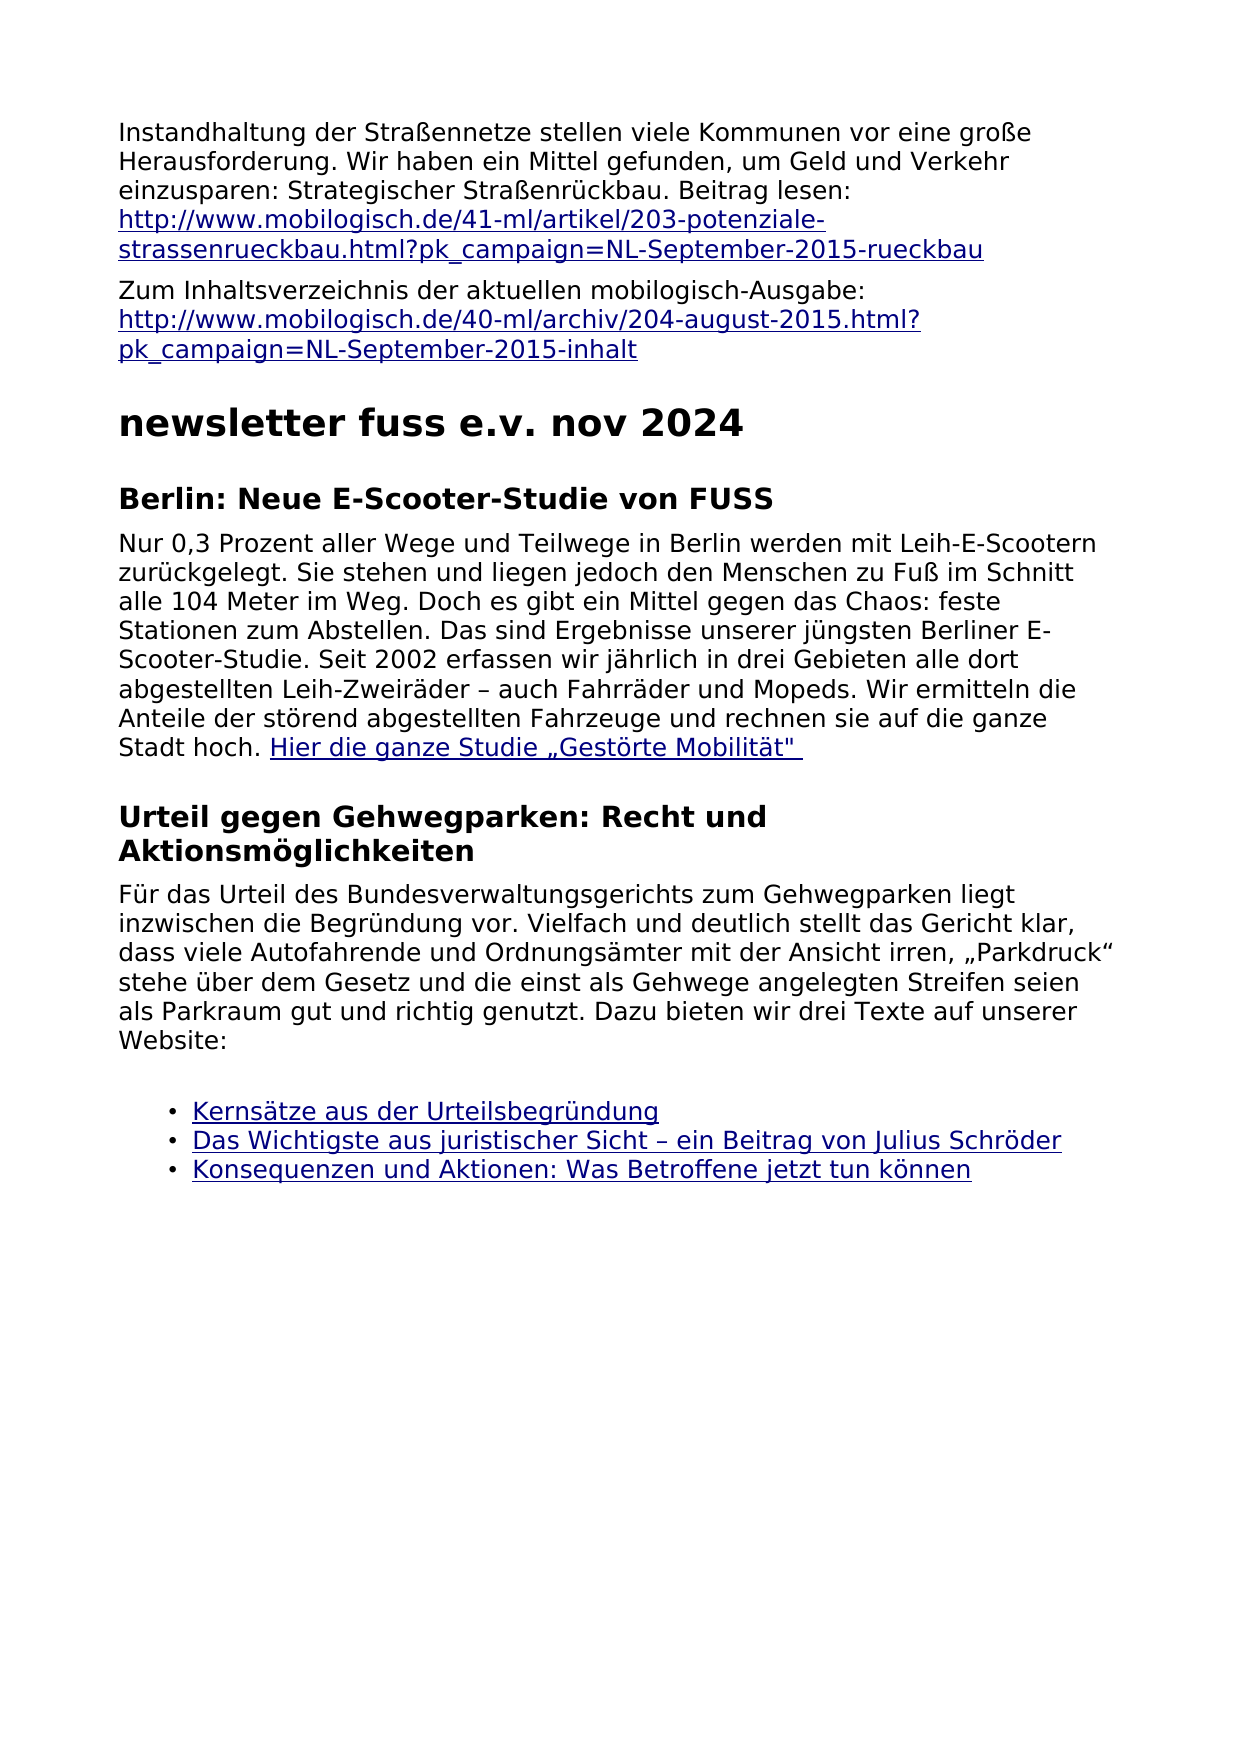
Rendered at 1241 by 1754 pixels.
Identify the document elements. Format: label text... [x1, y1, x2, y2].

list Kernsätze aus der Urteilsbegründung [177, 1097, 1122, 1126]
subtitle Urteil gegen Gehwegparken: Recht und Aktionsmöglichkeiten [118, 800, 1122, 868]
text Instandhaltung der Straßennetze stellen viele Kommunen vor eine große Herausforderung. Wir haben ein Mittel gefunden, um Geld und Verkehr einzusparen: Strategischer Straßenrückbau. Beitrag lesen: http://www.mobilogisch.de/41-ml/artikel/203-potenziale-strassenrueckbau.html?pk_campaign=NL-September-2015-rueckbau [118, 118, 1122, 264]
subtitle Berlin: Neue E-Scooter-Studie von FUSS [118, 483, 1122, 517]
text Nur 0,3 Prozent aller Wege und Teilwege in Berlin werden mit Leih-E-Scootern zurückgelegt. Sie stehen und liegen jedoch den Menschen zu Fuß im Schnitt alle 104 Meter im Weg. Doch es gibt ein Mittel gegen das Chaos: feste Stationen zum Abstellen. Das sind Ergebnisse unserer jüngsten Berliner E-Scooter-Studie. Seit 2002 erfassen wir jährlich in drei Gebieten alle dort abgestellten Leih-Zweiräder – auch Fahrräder und Mopeds. Wir ermitteln die Anteile der störend abgestellten Fahrzeuge und rechnen sie auf die ganze Stadt hoch. Hier die ganze Studie „Gestörte Mobilität" [118, 529, 1122, 762]
text Zum Inhaltsverzeichnis der aktuellen mobilogisch-Ausgabe: http://www.mobilogisch.de/40-ml/archiv/204-august-2015.html?pk_campaign=NL-September-2015-inhalt [118, 276, 1122, 364]
subtitle newsletter fuss e.v. nov 2024 [118, 401, 1122, 445]
text Für das Urteil des Bundesverwaltungsgerichts zum Gehwegparken liegt inzwischen die Begründung vor. Vielfach und deutlich stellt das Gericht klar, dass viele Autofahrende und Ordnungsämter mit der Ansicht irren, „Parkdruck“ stehe über dem Gesetz und die einst als Gehwege angelegten Streifen seien als Parkraum gut und richtig genutzt. Dazu bieten wir drei Texte auf unserer Website: [118, 880, 1122, 1055]
list Das Wichtigste aus juristischer Sicht – ein Beitrag von Julius Schröder [177, 1126, 1122, 1156]
list Konsequenzen und Aktionen: Was Betroffene jetzt tun können [177, 1156, 1122, 1185]
